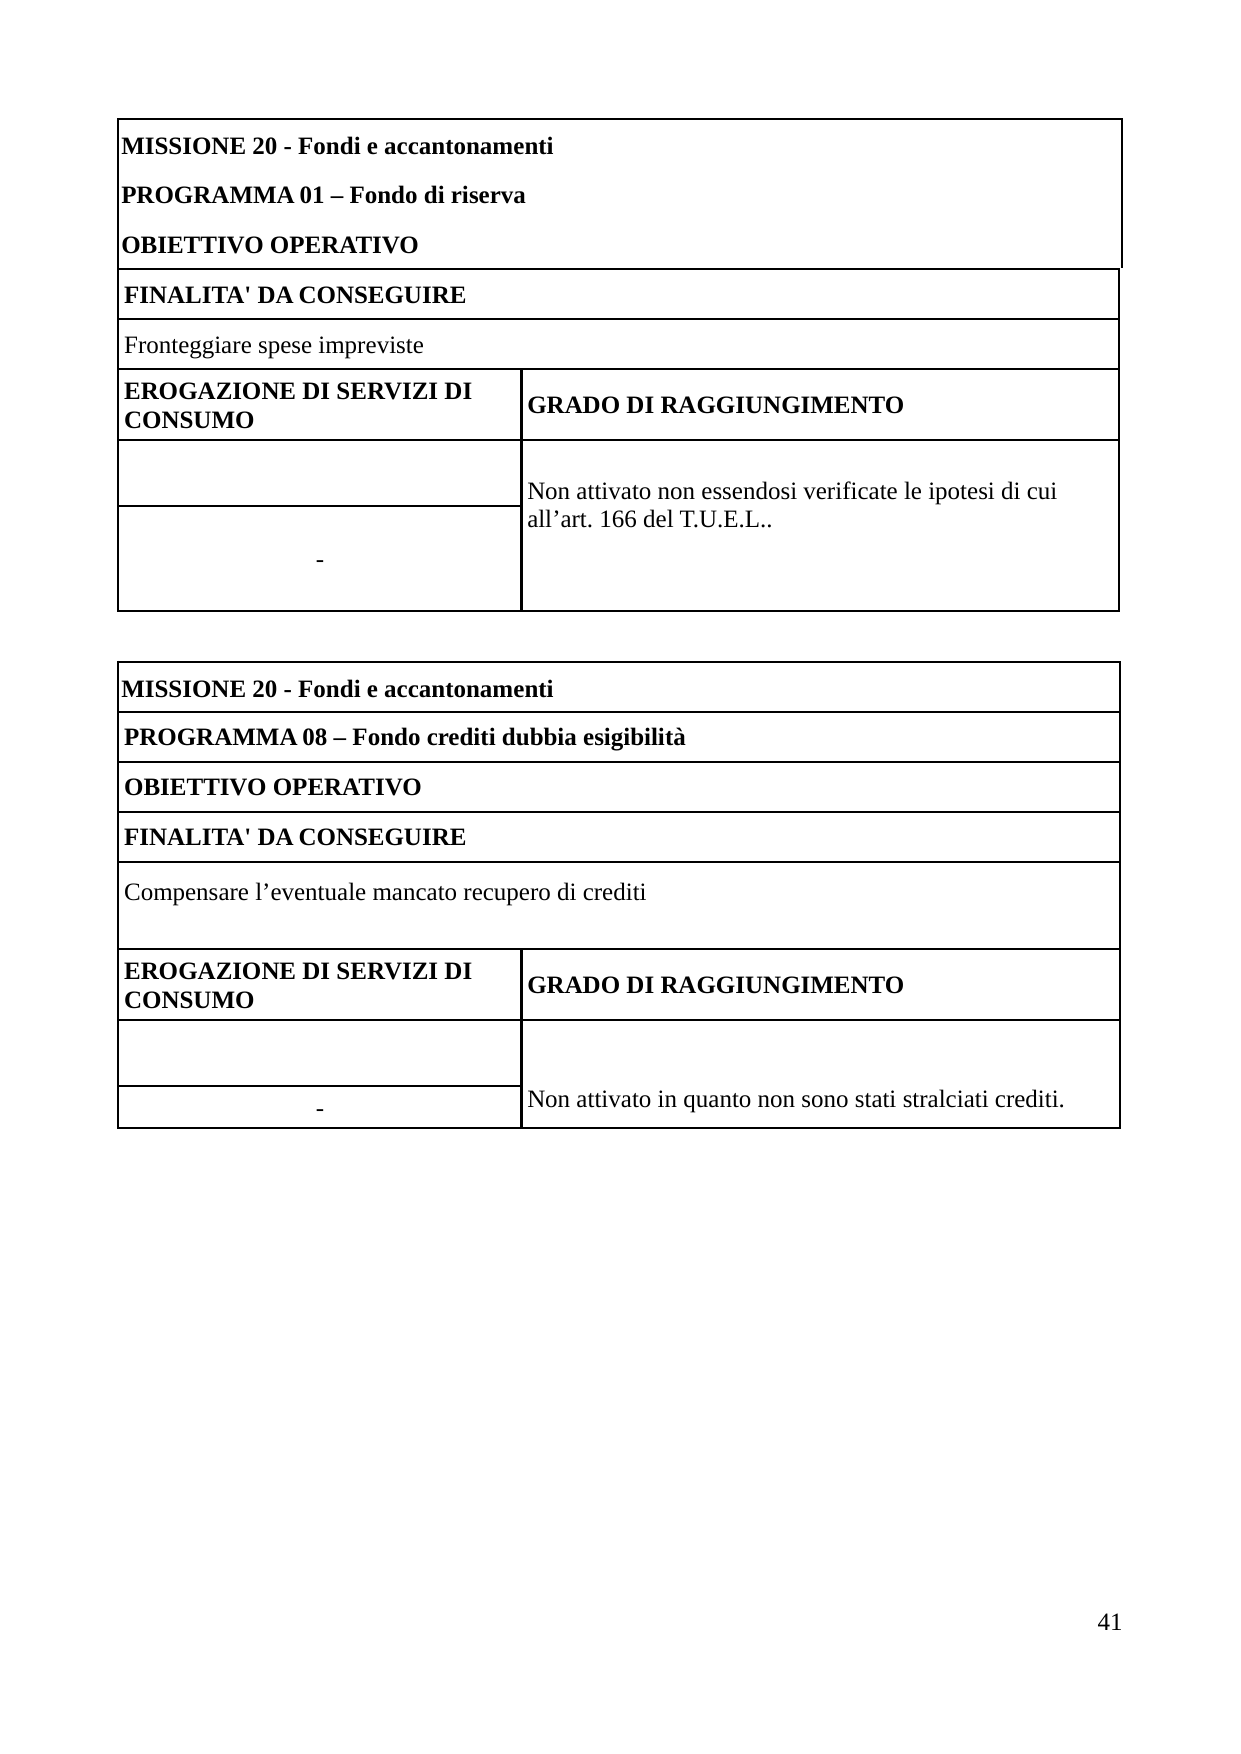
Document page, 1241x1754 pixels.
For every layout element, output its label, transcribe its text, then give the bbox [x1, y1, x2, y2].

table_header MISSIONE 20 - Fondi e accantonamenti [119, 120, 1121, 168]
table_cell GRADO DI RAGGIUNGIMENTO [523, 370, 1118, 439]
table_cell PROGRAMMA 08 – Fondo crediti dubbia esigibilità [119, 713, 1119, 761]
table_cell OBIETTIVO OPERATIVO [119, 763, 1119, 811]
table_header MISSIONE 20 - Fondi e accantonamenti [119, 663, 1119, 711]
table_cell Non attivato non essendosi verificate le ipotesi di cui all’art. 166 del T.U.E.L.. [523, 441, 1118, 609]
table_cell OBIETTIVO OPERATIVO [119, 218, 1121, 268]
table_cell Compensare l’eventuale mancato recupero di crediti [119, 863, 1119, 948]
table_cell [119, 1021, 520, 1085]
table_cell FINALITA' DA CONSEGUIRE [119, 270, 1118, 318]
table_cell PROGRAMMA 01 – Fondo di riserva [119, 168, 1121, 218]
table_cell - [119, 1087, 520, 1127]
table_cell - [119, 507, 520, 609]
table_cell EROGAZIONE DI SERVIZI DI CONSUMO [119, 370, 520, 439]
table_cell FINALITA' DA CONSEGUIRE [119, 813, 1119, 861]
table_cell EROGAZIONE DI SERVIZI DI CONSUMO [119, 950, 520, 1019]
table_cell GRADO DI RAGGIUNGIMENTO [523, 950, 1119, 1019]
table_cell Fronteggiare spese impreviste [119, 320, 1118, 368]
table_cell Non attivato in quanto non sono stati stralciati crediti. [523, 1021, 1119, 1127]
table_cell [119, 441, 520, 505]
